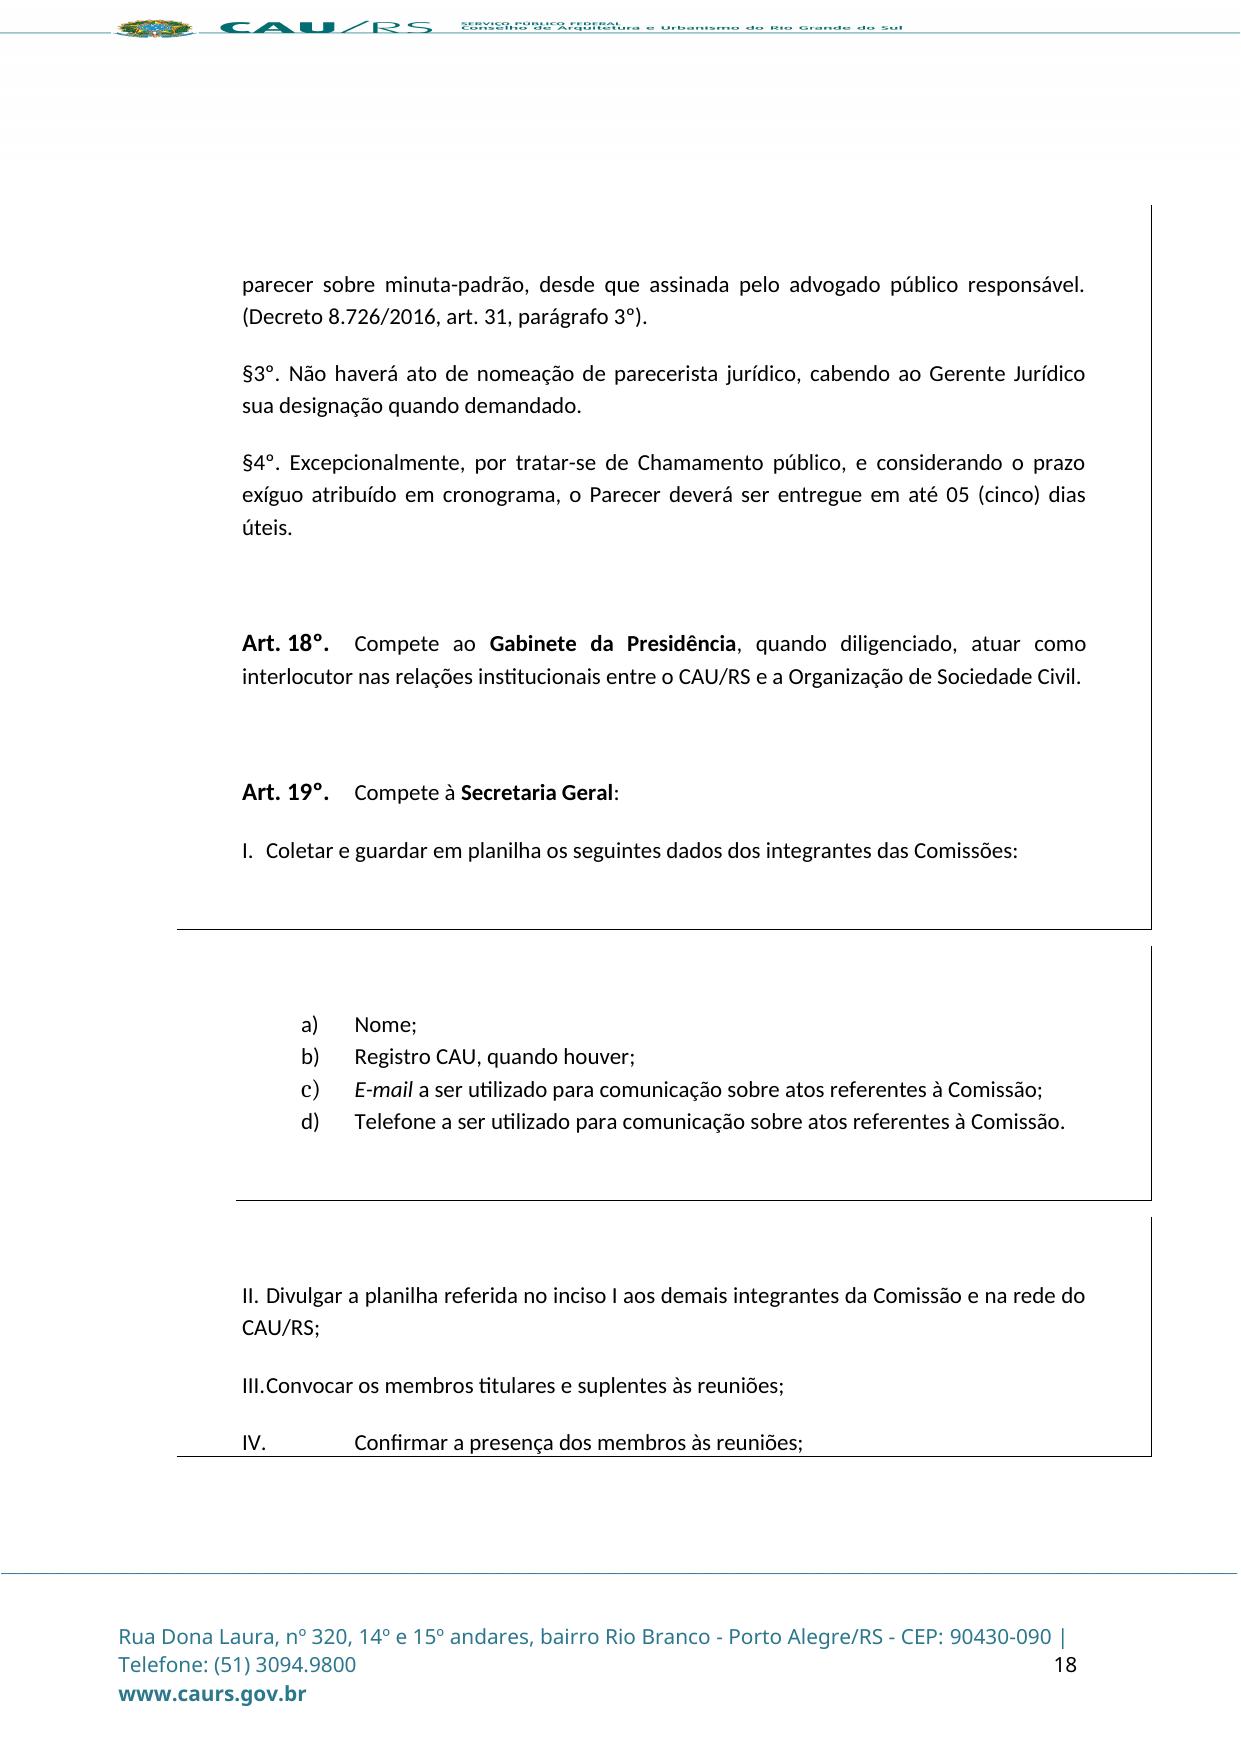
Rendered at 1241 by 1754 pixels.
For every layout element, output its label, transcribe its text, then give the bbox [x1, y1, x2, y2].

text §4º. Excepcionalmente, por tratar-se de Chamamento público, e considerando o prazo exíguo atribuído em cronograma, o Parecer deverá ser entregue em até 05 (cinco) dias úteis. [177, 384, 1152, 541]
list Nome; [236, 946, 1151, 978]
text §2º. No que couber, ao texto dos Editais Chamamento público de apoio institucional e de patrocínio, a manifestação individual em cada processo será dispensada quando já houver parecer sobre minuta-padrão, desde que assinada pelo advogado público responsável. (Decreto 8.726/2016, art. 31, parágrafo 3º). [177, 205, 1151, 294]
list Registro CAU, quando houver; [236, 978, 1152, 1010]
list E-mail a ser utilizado para comunicação sobre atos referentes à Comissão; [236, 1010, 1152, 1043]
text §3º. Não haverá ato de nomeação de parecerista jurídico, cabendo ao Gerente Jurídico sua designação quando demandado. [177, 294, 1152, 384]
list Compete ao Gabinete da Presidência, quando diligenciado, atuar como interlocutor nas relações institucionais entre o CAU/RS e a Organização de Sociedade Civil. [177, 563, 1152, 690]
list Confirmar a presença dos membros às reuniões; [177, 1363, 1152, 1456]
list Compete à Secretaria Geral: [177, 712, 1152, 772]
list Divulgar a planilha referida no inciso I aos demais integrantes da Comissão e na rede do CAU/RS; [177, 1217, 1151, 1306]
list Convocar os membros titulares e suplentes às reuniões; [177, 1306, 1152, 1363]
list Coletar e guardar em planilha os seguintes dados dos integrantes das Comissões: [177, 772, 1152, 929]
list Telefone a ser utilizado para comunicação sobre atos referentes à Comissão. [236, 1043, 1152, 1200]
